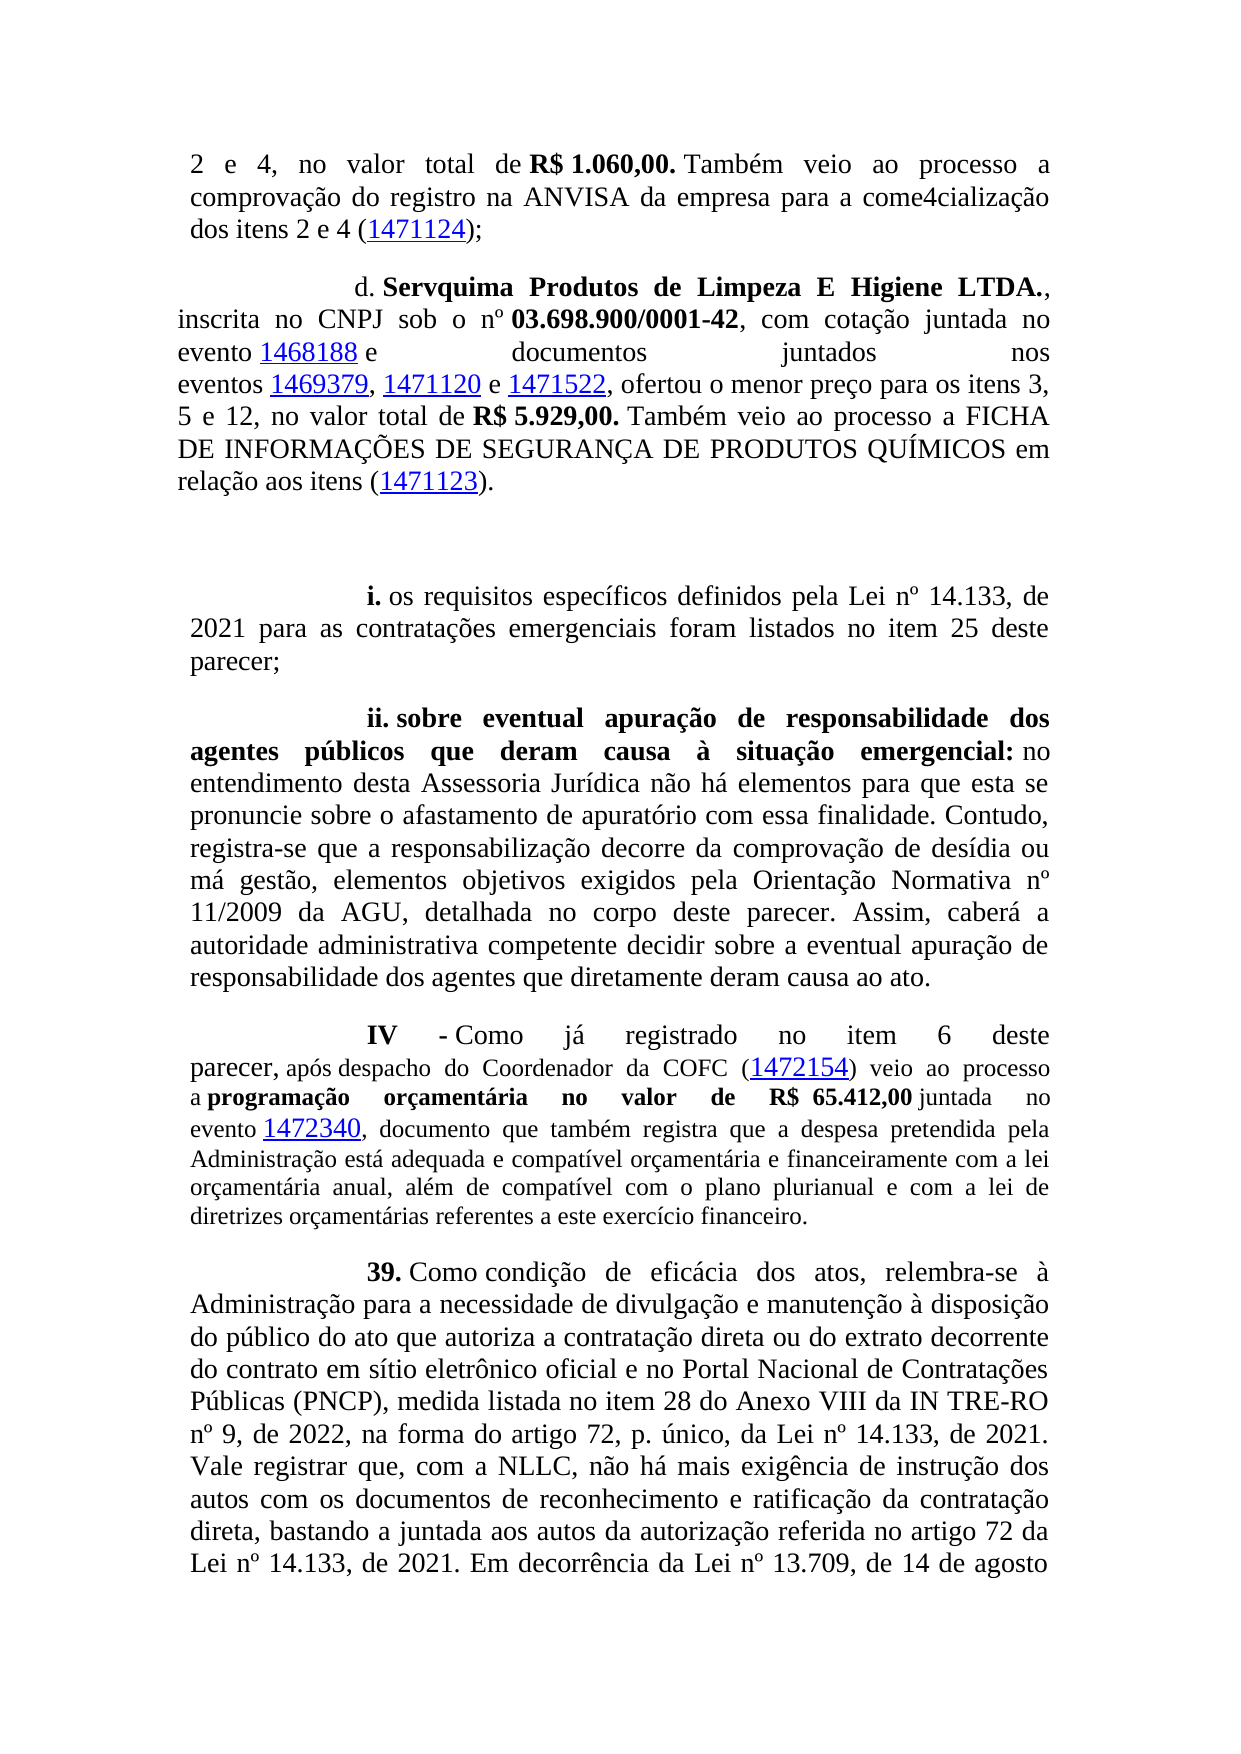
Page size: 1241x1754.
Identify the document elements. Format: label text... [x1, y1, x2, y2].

text ii. sobre eventual apuração de responsabilidade dos agentes públicos que deram causa à situação emergencial: no entendimento desta Assessoria Jurídica não há elementos para que esta se pronuncie sobre o afastamento de apuratório com essa finalidade. Contudo, registra-se que a responsabilização decorre da comprovação de desídia ou má gestão, elementos objetivos exigidos pela Orientação Normativa nº 11/2009 da AGU, detalhada no corpo deste parecer. Assim, caberá a autoridade administrativa competente decidir sobre a eventual apuração de responsabilidade dos agentes que diretamente deram causa ao ato. [190, 701, 1051, 993]
text IV - Como já registrado no item 6 deste parecer, após despacho do Coordenador da COFC (1472154) veio ao processo a programação orçamentária no valor de R$ 65.412,00 juntada no evento 1472340, documento que também registra que a despesa pretendida pela Administração está adequada e compatível orçamentária e financeiramente com a lei orçamentária anual, além de compatível com o plano plurianual e com a lei de diretrizes orçamentárias referentes a este exercício financeiro. [190, 1018, 1051, 1230]
text d. Servquima Produtos de Limpeza E Higiene LTDA., inscrita no CNPJ sob o nº 03.698.900/0001-42, com cotação juntada no evento 1468188 e documentos juntados nos eventos 1469379, 1471120 e 1471522, ofertou o menor preço para os itens 3, 5 e 12, no valor total de R$ 5.929,00. Também veio ao processo a FICHA DE INFORMAÇÕES DE SEGURANÇA DE PRODUTOS QUÍMICOS em relação aos itens (1471123). [177, 270, 1051, 497]
text i. os requisitos específicos definidos pela Lei nº 14.133, de 2021 para as contratações emergenciais foram listados no item 25 deste parecer; [190, 579, 1051, 676]
text 2 e 4, no valor total de R$ 1.060,00. Também veio ao processo a comprovação do registro na ANVISA da empresa para a come4cialização dos itens 2 e 4 (1471124); [190, 148, 1051, 245]
text 39. Como condição de eficácia dos atos, relembra-se à Administração para a necessidade de divulgação e manutenção à disposição do público do ato que autoriza a contratação direta ou do extrato decorrente do contrato em sítio eletrônico oficial e no Portal Nacional de Contratações Públicas (PNCP), medida listada no item 28 do Anexo VIII da IN TRE-RO nº 9, de 2022, na forma do artigo 72, p. único, da Lei nº 14.133, de 2021. Vale registrar que, com a NLLC, não há mais exigência de instrução dos autos com os documentos de reconhecimento e ratificação da contratação direta, bastando a juntada aos autos da autorização referida no artigo 72 da Lei nº 14.133, de 2021. Em decorrência da Lei nº 13.709, de 14 de agosto [190, 1255, 1051, 1579]
